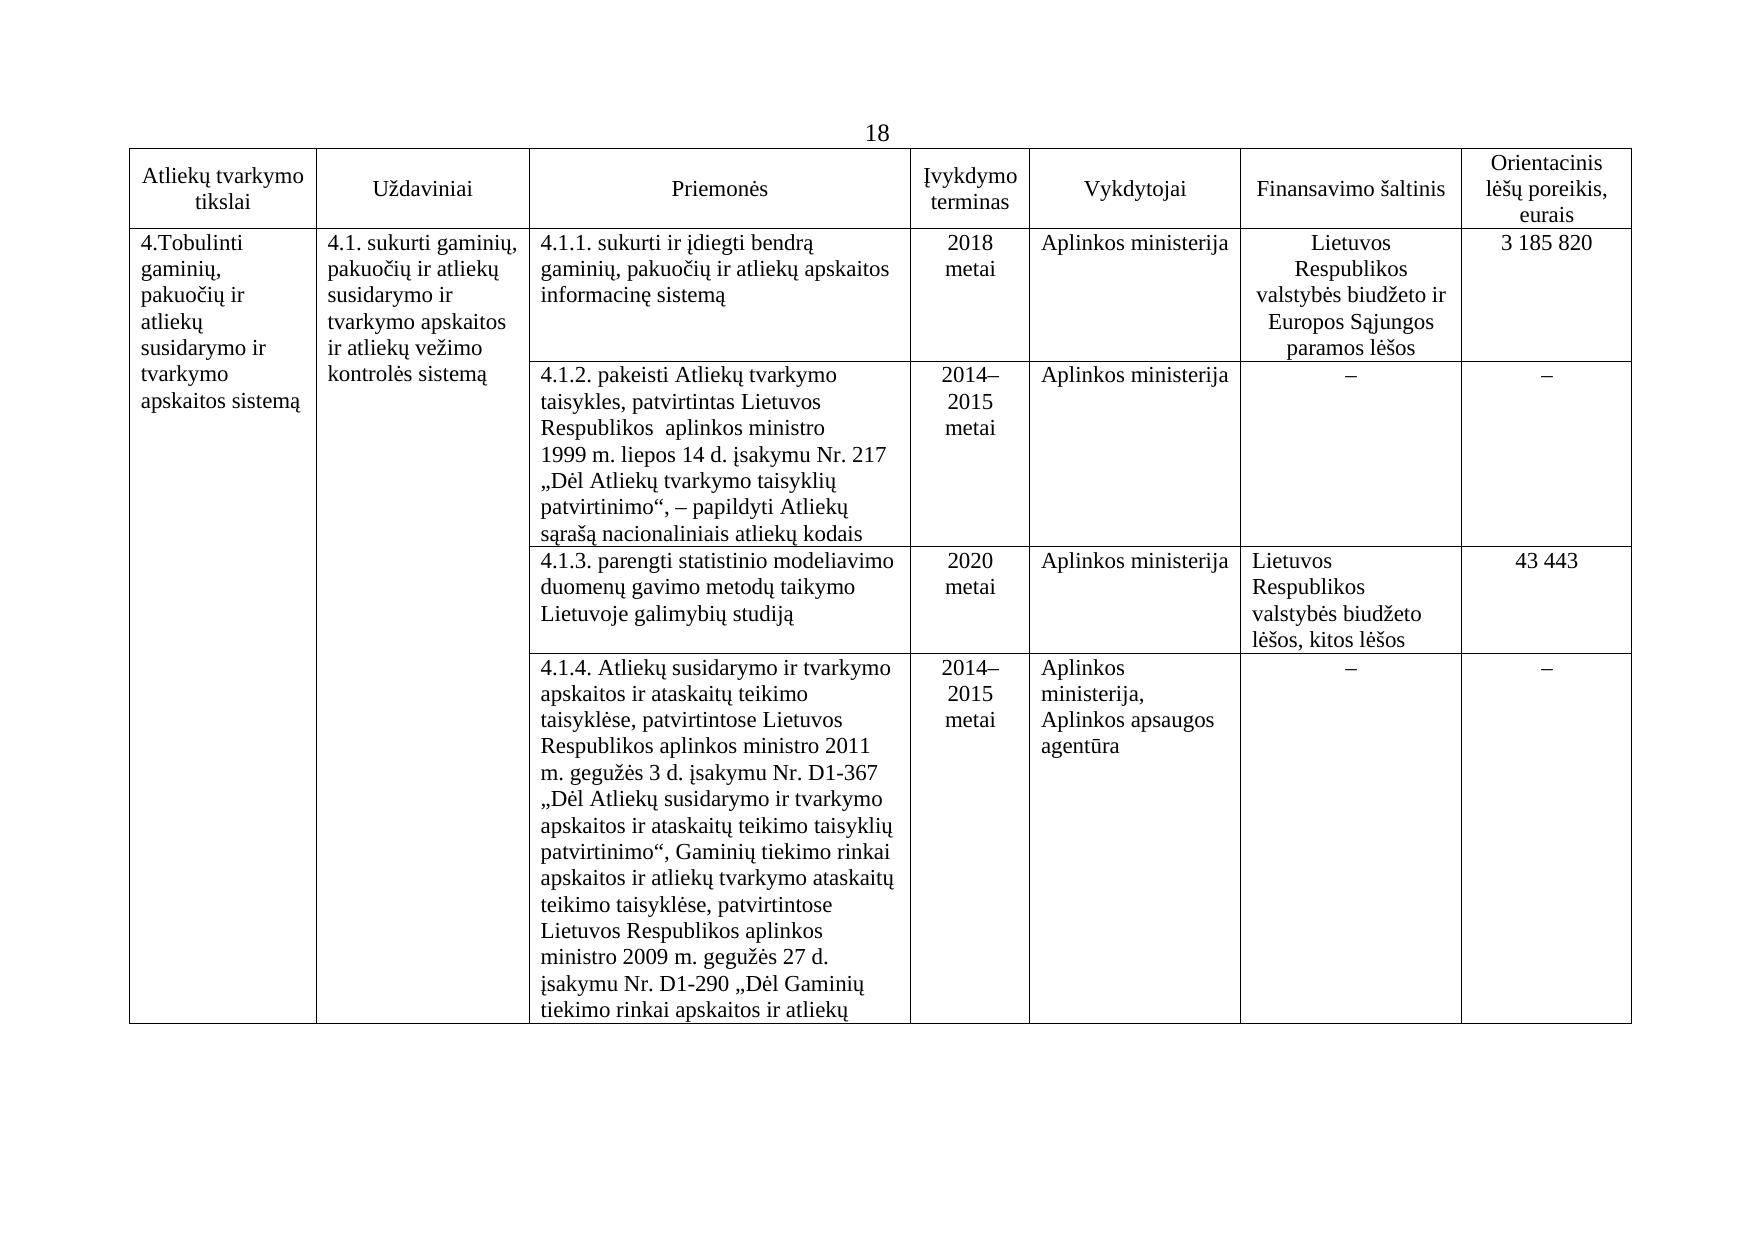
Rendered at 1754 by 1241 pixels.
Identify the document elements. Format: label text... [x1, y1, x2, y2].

table_cell 43 443 [1462, 547, 1631, 652]
table_cell – [1241, 654, 1461, 1022]
table_header Orientacinis lėšų poreikis, eurais [1462, 149, 1631, 228]
table_header Priemonės [530, 149, 910, 228]
table_cell 4.1.3. parengti statistinio modeliavimo duomenų gavimo metodų taikymo Lietuvoje galimybių studiją [530, 547, 910, 652]
table_cell 4.1.1. sukurti ir įdiegti bendrą gaminių, pakuočių ir atliekų apskaitos informacinę sistemą [530, 229, 910, 361]
table_cell Aplinkos ministerija [1030, 362, 1240, 546]
table_header Įvykdymo terminas [911, 149, 1029, 228]
table_cell 4.1.4. Atliekų susidarymo ir tvarkymo apskaitos ir ataskaitų teikimo taisyklėse, patvirtintose Lietuvos Respublikos aplinkos ministro 2011 m. gegužės 3 d. įsakymu Nr. D1-367 „Dėl Atliekų susidarymo ir tvarkymo apskaitos ir ataskaitų teikimo taisyklių patvirtinimo“, Gaminių tiekimo rinkai apskaitos ir atliekų tvarkymo ataskaitų teikimo taisyklėse, patvirtintose Lietuvos Respublikos aplinkos ministro 2009 m. gegužės 27 d. įsakymu Nr. D1-290 „Dėl Gaminių tiekimo rinkai apskaitos ir atliekų [530, 654, 910, 1022]
table_cell – [1462, 654, 1631, 1022]
table_cell 3 185 820 [1462, 229, 1631, 361]
table_cell 4.Tobulinti gaminių, pakuočių ir atliekų susidarymo ir tvarkymo apskaitos sistemą [130, 229, 316, 1022]
table_cell 4.1. sukurti gaminių, pakuočių ir atliekų susidarymo ir tvarkymo apskaitos ir atliekų vežimo kontrolės sistemą [317, 229, 529, 1022]
table_cell Lietuvos Respublikos valstybės biudžeto ir Europos Sąjungos paramos lėšos [1241, 229, 1461, 361]
table_header Finansavimo šaltinis [1241, 149, 1461, 228]
table_header Atliekų tvarkymo tikslai [130, 149, 316, 228]
table_cell 4.1.2. pakeisti Atliekų tvarkymo taisykles, patvirtintas Lietuvos Respublikos aplinkos ministro 1999 m. liepos 14 d. įsakymu Nr. 217 „Dėl Atliekų tvarkymo taisyklių patvirtinimo“, – papildyti Atliekų sąrašą nacionaliniais atliekų kodais [530, 362, 910, 546]
table_cell – [1462, 362, 1631, 546]
table_cell Aplinkos ministerija [1030, 547, 1240, 652]
table_header Uždaviniai [317, 149, 529, 228]
table_cell 2018 metai [911, 229, 1029, 361]
table_cell 2014–2015 metai [911, 362, 1029, 546]
table_cell 2020 metai [911, 547, 1029, 652]
table_cell 2014–2015 metai [911, 654, 1029, 1022]
table_header Vykdytojai [1030, 149, 1240, 228]
table_cell Lietuvos Respublikos valstybės biudžeto lėšos, kitos lėšos [1241, 547, 1461, 652]
table_cell Aplinkos ministerija, Aplinkos apsaugos agentūra [1030, 654, 1240, 1022]
table_cell – [1241, 362, 1461, 546]
table_cell Aplinkos ministerija [1030, 229, 1240, 361]
